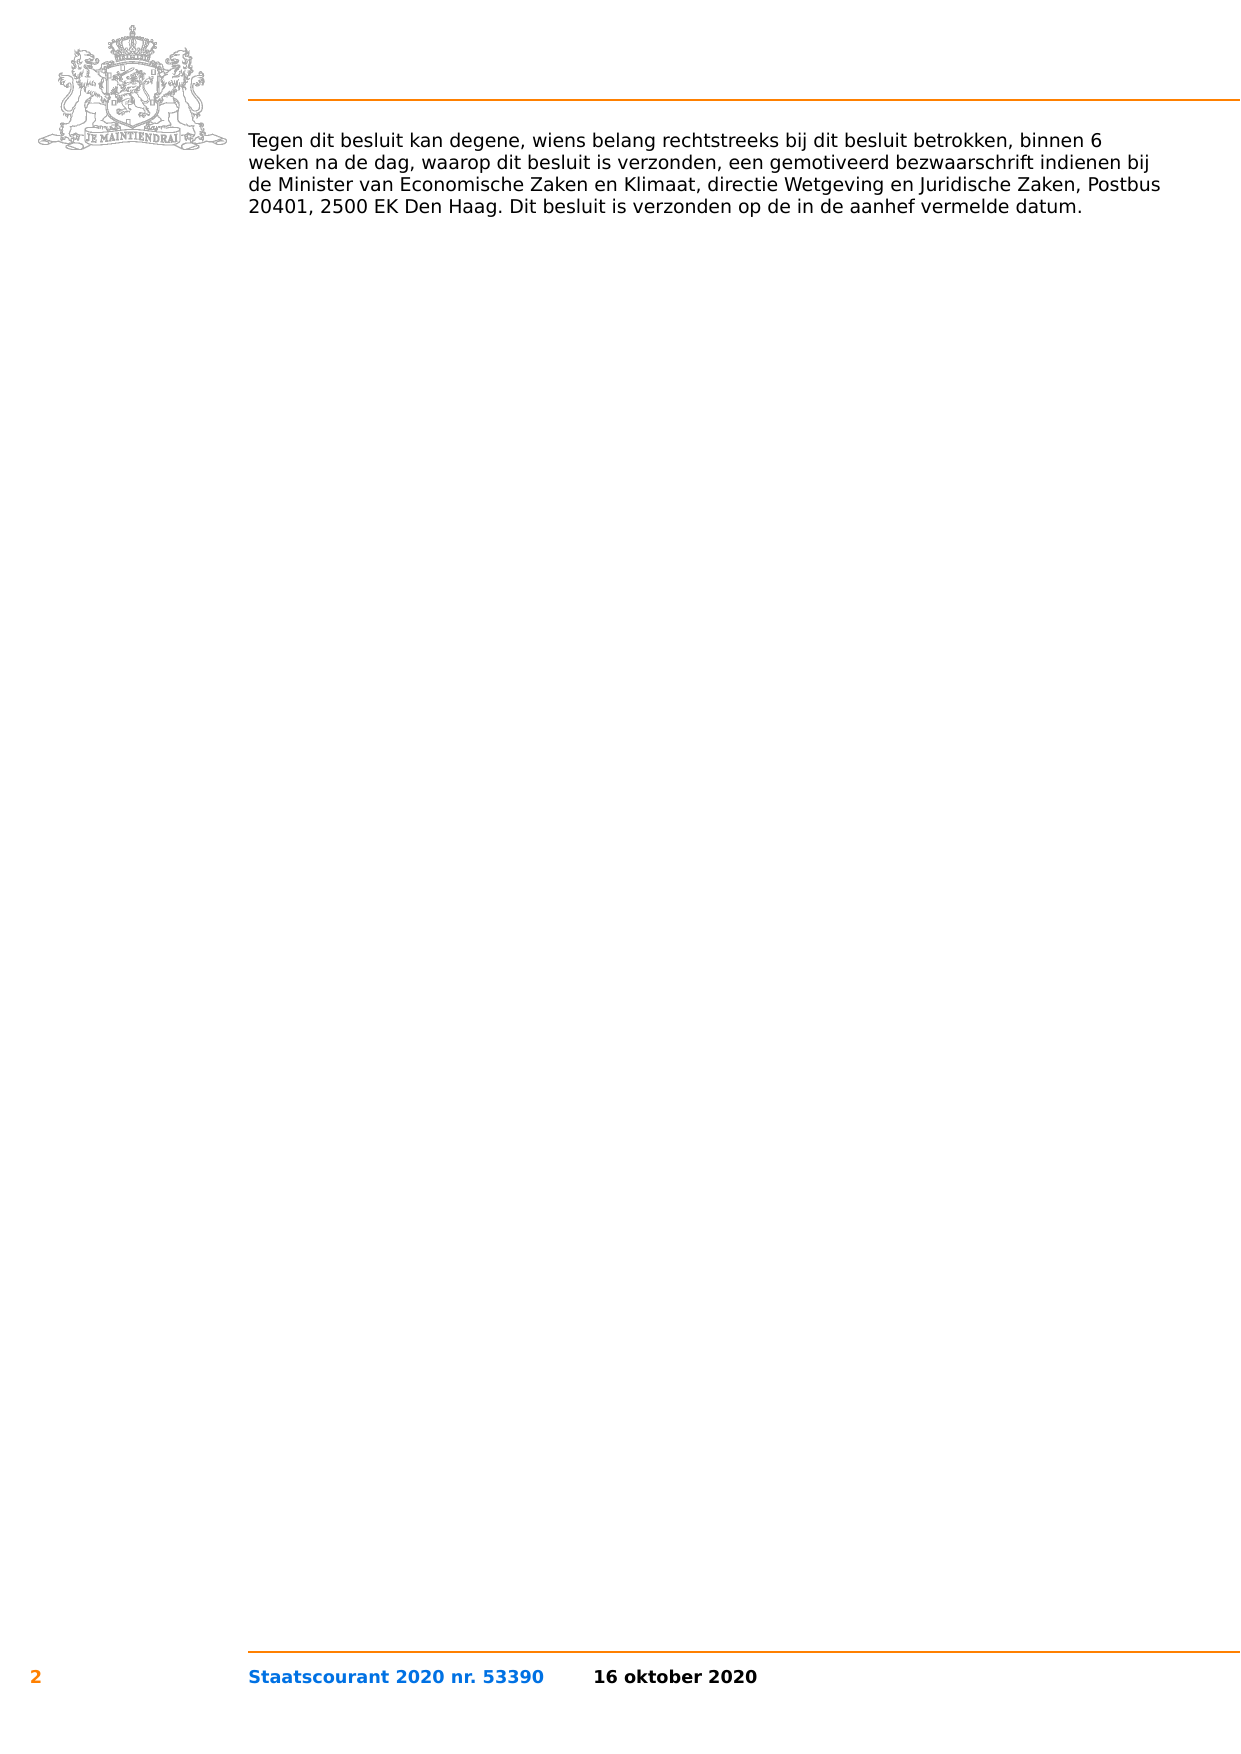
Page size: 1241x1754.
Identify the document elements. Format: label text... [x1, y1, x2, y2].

text Tegen dit besluit kan degene, wiens belang rechtstreeks bij dit besluit betrokken, binnen 6 weken na de dag, waarop dit besluit is verzonden, een gemotiveerd bezwaarschrift indienen bij de Minister van Economische Zaken en Klimaat, directie Wetgeving en Juridische Zaken, Postbus 20401, 2500 EK Den Haag. Dit besluit is verzonden op de in de aanhef vermelde datum. [248, 130, 1163, 218]
picture [38, 25, 227, 150]
